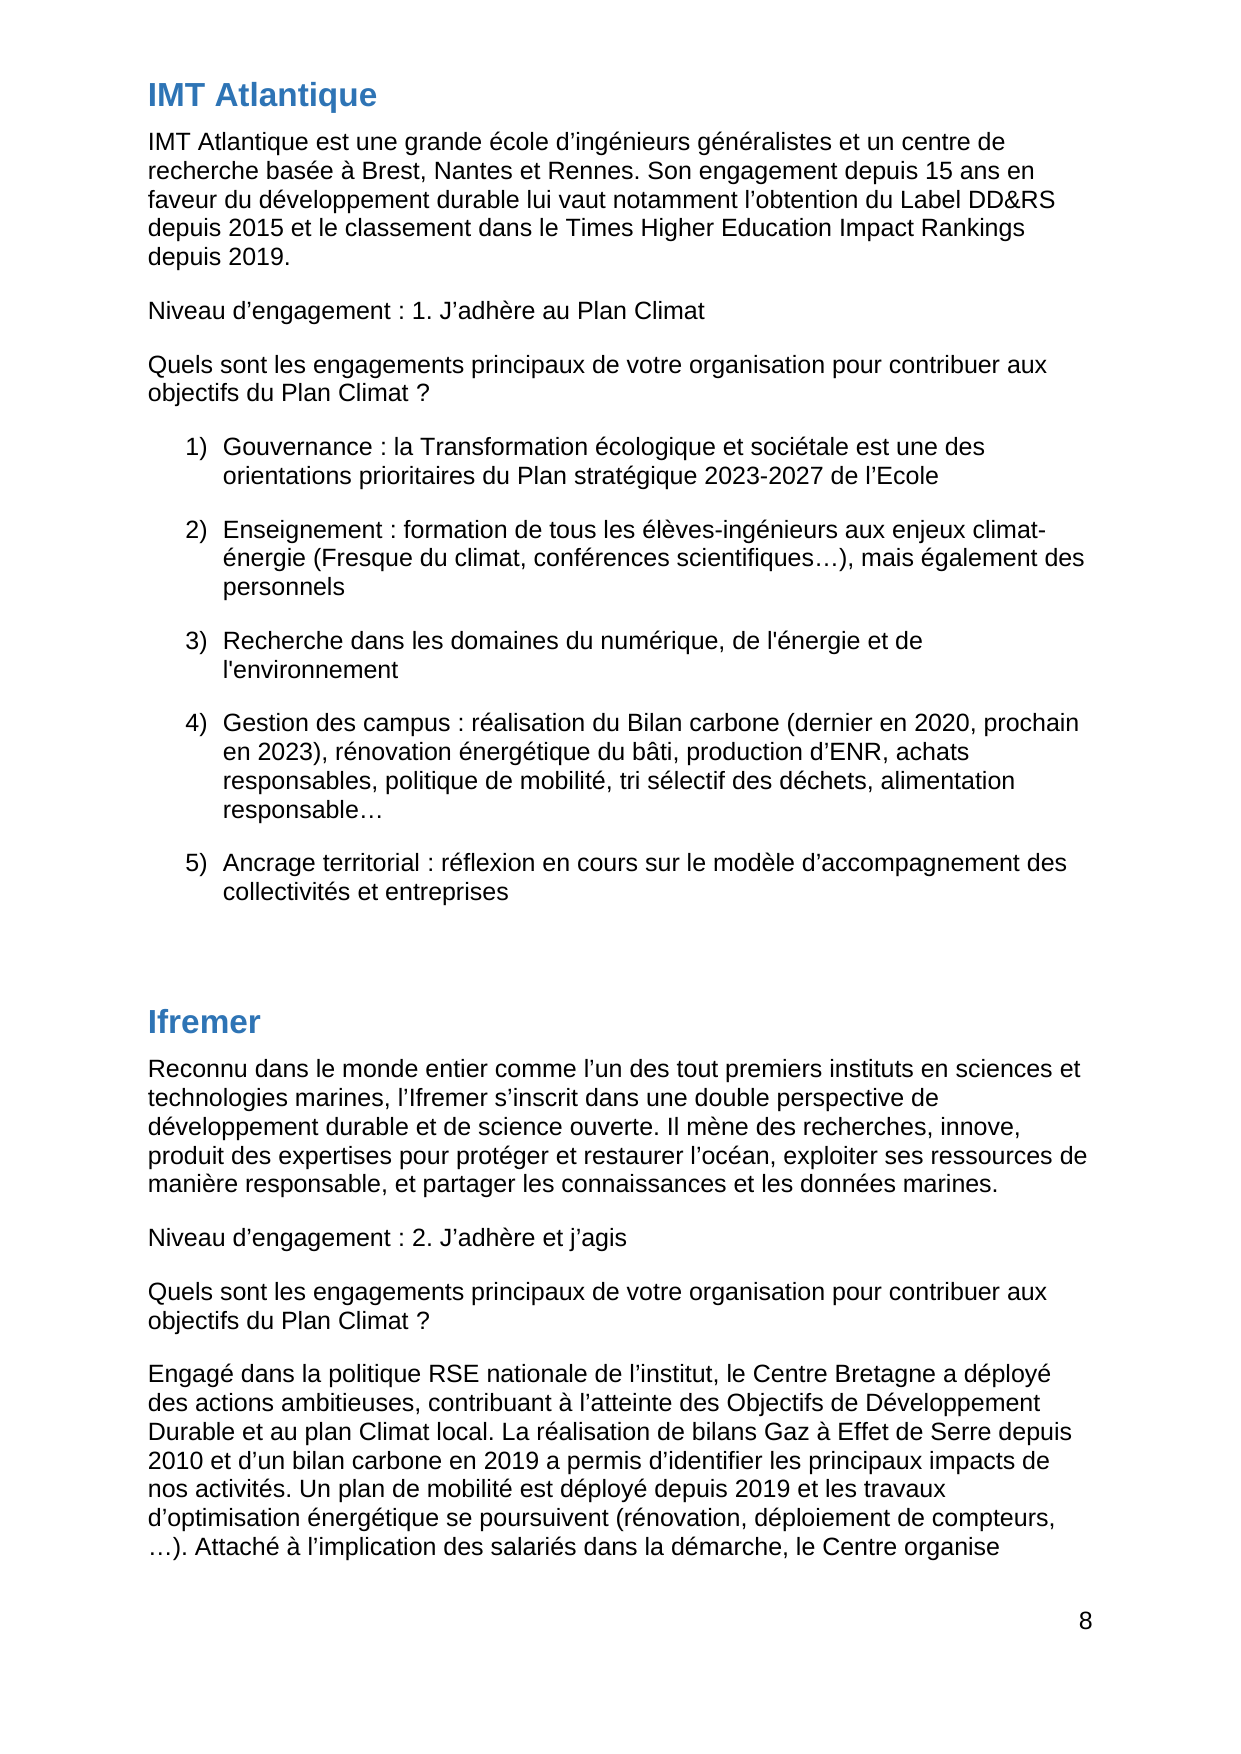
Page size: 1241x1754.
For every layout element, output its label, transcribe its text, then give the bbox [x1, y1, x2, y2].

list Enseignement : formation de tous les élèves-ingénieurs aux enjeux climat-énergie (Fresque du climat, conférences scientifiques…), mais également des personnels [185, 514, 1093, 601]
subtitle Ifremer [148, 1002, 1093, 1041]
subtitle IMT Atlantique [148, 75, 1093, 113]
text Niveau d’engagement : 1. J’adhère au Plan Climat [148, 296, 1093, 324]
text Quels sont les engagements principaux de votre organisation pour contribuer aux objectifs du Plan Climat ? [148, 1277, 1093, 1334]
text IMT Atlantique est une grande école d’ingénieurs généralistes et un centre de recherche basée à Brest, Nantes et Rennes. Son engagement depuis 15 ans en faveur du développement durable lui vaut notamment l’obtention du Label DD&RS depuis 2015 et le classement dans le Times Higher Education Impact Rankings depuis 2019. [148, 127, 1093, 271]
text Niveau d’engagement : 2. J’adhère et j’agis [148, 1223, 1093, 1252]
list Gouvernance : la Transformation écologique et sociétale est une des orientations prioritaires du Plan stratégique 2023-2027 de l’Ecole [185, 432, 1093, 489]
list Ancrage territorial : réflexion en cours sur le modèle d’accompagnement des collectivités et entreprises [185, 848, 1093, 906]
text Quels sont les engagements principaux de votre organisation pour contribuer aux objectifs du Plan Climat ? [148, 349, 1093, 407]
text Reconnu dans le monde entier comme l’un des tout premiers instituts en sciences et technologies marines, l’Ifremer s’inscrit dans une double perspective de développement durable et de science ouverte. Il mène des recherches, innove, produit des expertises pour protéger et restaurer l’océan, exploiter ses ressources de manière responsable, et partager les connaissances et les données marines. [148, 1054, 1093, 1198]
text Engagé dans la politique RSE nationale de l’institut, le Centre Bretagne a déployé des actions ambitieuses, contribuant à l’atteinte des Objectifs de Développement Durable et au plan Climat local. La réalisation de bilans Gaz à Effet de Serre depuis 2010 et d’un bilan carbone en 2019 a permis d’identifier les principaux impacts de nos activités. Un plan de mobilité est déployé depuis 2019 et les travaux d’optimisation énergétique se poursuivent (rénovation, déploiement de compteurs, …). Attaché à l’implication des salariés dans la démarche, le Centre organise [148, 1359, 1093, 1561]
list Recherche dans les domaines du numérique, de l'énergie et de l'environnement [185, 626, 1093, 683]
list Gestion des campus : réalisation du Bilan carbone (dernier en 2020, prochain en 2023), rénovation énergétique du bâti, production d’ENR, achats responsables, politique de mobilité, tri sélectif des déchets, alimentation responsable… [185, 708, 1093, 823]
